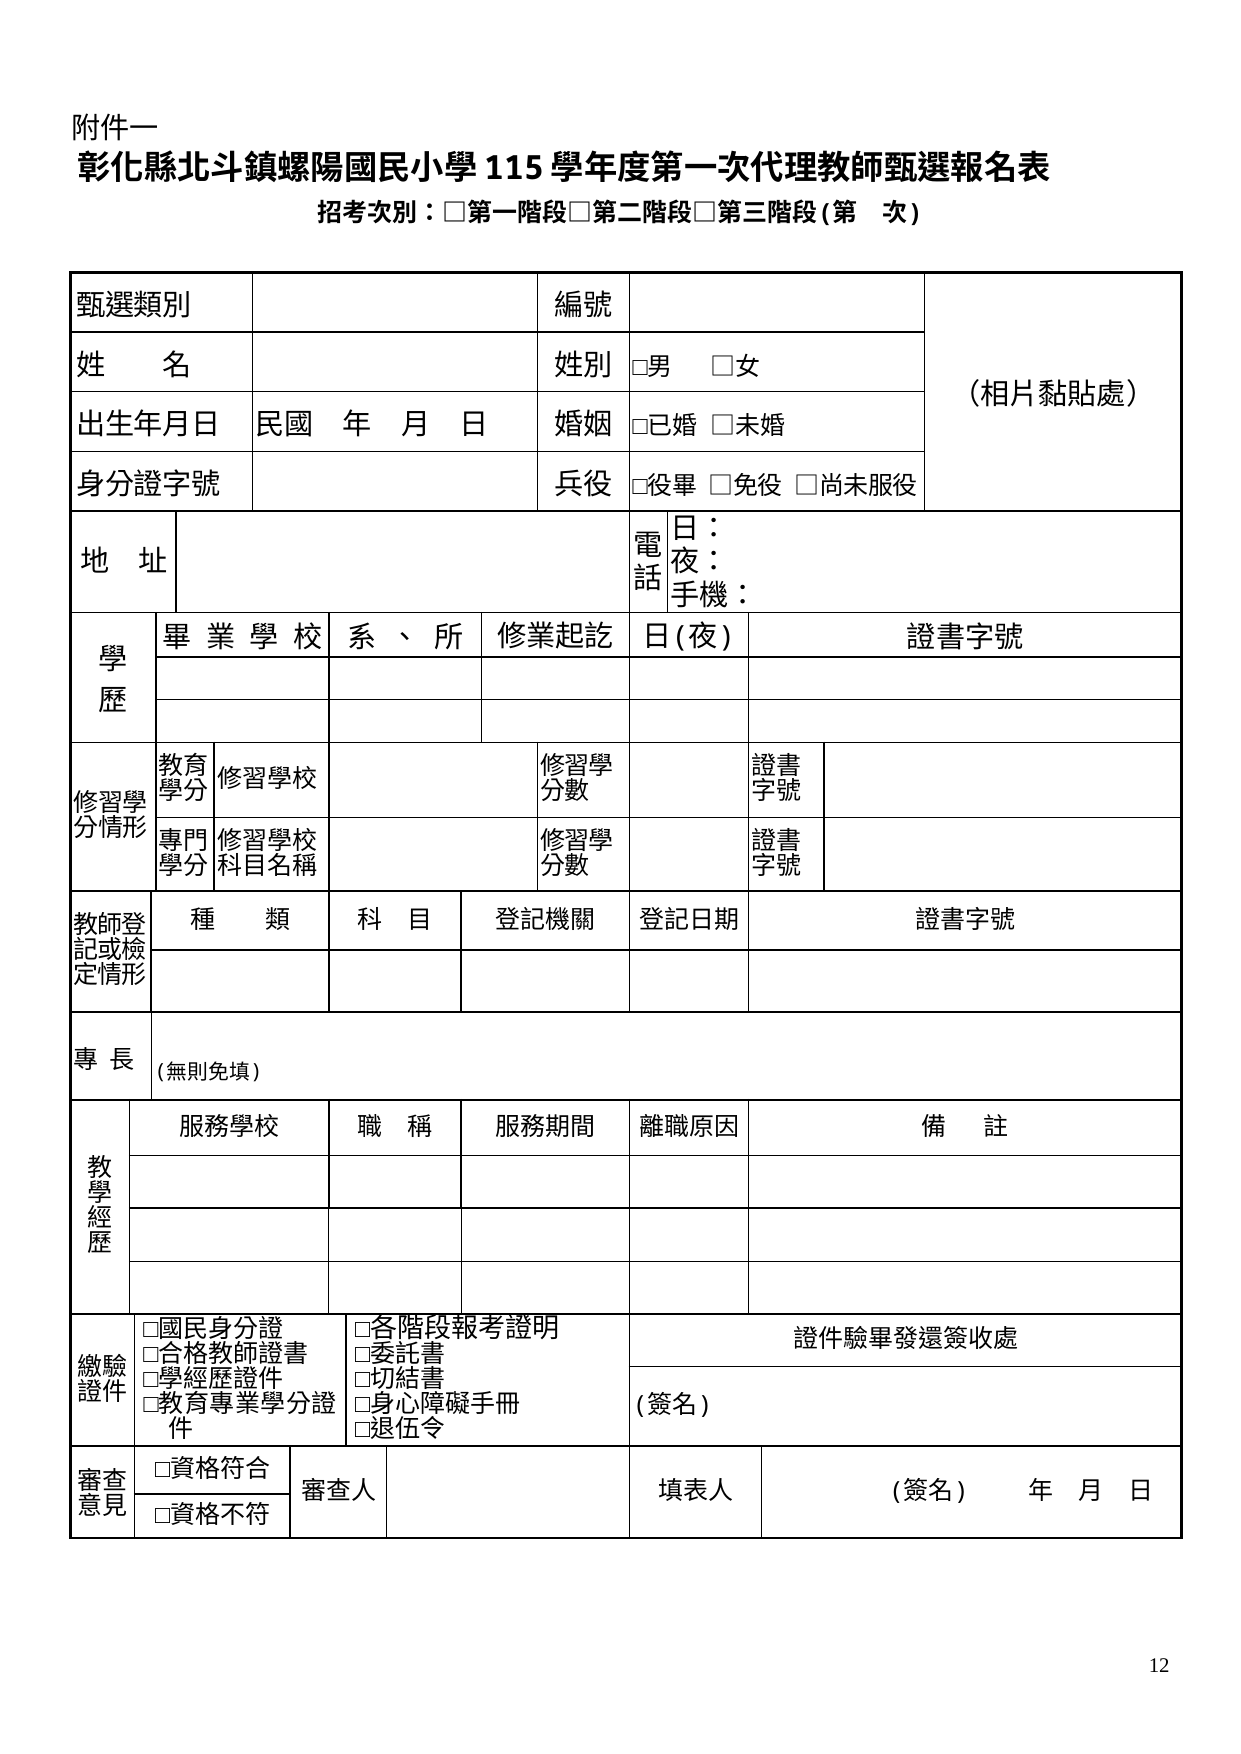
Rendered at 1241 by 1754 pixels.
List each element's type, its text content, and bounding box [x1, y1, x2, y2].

table_cell 專 長 [72, 1013, 151, 1099]
table_cell (無則免填) [152, 1013, 1180, 1099]
table_cell 繳驗證件 [72, 1315, 134, 1445]
table_cell [630, 1156, 748, 1207]
table_cell 兵役 [538, 452, 629, 510]
table_cell [253, 452, 537, 510]
table_cell (簽名) [630, 1367, 1180, 1445]
table_header [253, 274, 537, 331]
table_cell 職 稱 [330, 1101, 460, 1155]
table_cell 教師登記或檢 定情形 [72, 892, 150, 1011]
table_cell [462, 951, 629, 1011]
table_cell 離職原因 [630, 1101, 748, 1155]
text 彰化縣北斗鎮螺陽國民小學115學年度第一次代理教師甄選報名表 [71, 146, 1169, 188]
table_cell [825, 818, 1180, 890]
table_cell 身分證字號 [72, 452, 252, 510]
table_cell [462, 1262, 629, 1313]
table_cell [462, 1209, 629, 1261]
table_cell [330, 700, 481, 742]
table_cell [330, 658, 481, 698]
table_cell [330, 818, 537, 890]
table_header （相片黏貼處） [925, 274, 1180, 510]
table_cell 系 、 所 [330, 613, 481, 656]
table_cell [749, 951, 1180, 1011]
table_cell 修習學分數 [538, 818, 629, 890]
table_cell 證件驗畢發還簽收處 [630, 1315, 1180, 1366]
table_cell [329, 1209, 461, 1261]
table_cell [749, 1209, 1180, 1261]
table_cell 姓 名 [72, 333, 252, 391]
table_cell 畢 業 學 校 [157, 613, 328, 656]
table_cell [749, 658, 1180, 698]
table_cell [387, 1447, 629, 1537]
table_cell 修習學校 科目名稱 [215, 818, 328, 890]
table_cell [749, 1262, 1180, 1313]
table_cell 服務學校 [130, 1101, 328, 1155]
table_cell □男 □女 [630, 333, 924, 391]
table_cell 修習學分情形 [72, 743, 155, 890]
table_cell □資格不符 [135, 1495, 289, 1537]
table_cell [749, 700, 1180, 742]
table_cell [330, 743, 537, 816]
text 附件一 [71, 84, 1169, 146]
table_cell 登記機關 [462, 892, 629, 949]
table_cell 備 註 [749, 1101, 1180, 1155]
table_cell □資格符合 [135, 1447, 289, 1493]
table_cell [157, 658, 328, 698]
table_cell 教育 學分 [157, 743, 213, 816]
table_cell [630, 1209, 748, 1261]
table_cell □國民身分證 □合格教師證書 □學經歷證件 □教育專業學分證件 [135, 1315, 345, 1445]
table_cell [630, 743, 748, 816]
table_cell [329, 1262, 461, 1313]
text 招考次別：□第一階段□第二階段□第三階段(第 次) [71, 188, 1169, 229]
table_cell [330, 1156, 460, 1207]
table_cell [462, 1156, 629, 1207]
table_cell [482, 700, 629, 742]
table_cell 審查人 [291, 1447, 386, 1537]
table_header 編號 [538, 274, 629, 331]
table_cell 出生年月日 [72, 392, 252, 451]
table_cell [157, 700, 328, 742]
table_cell [130, 1156, 328, 1207]
table_cell 日(夜)間部 [630, 613, 748, 656]
table_cell 填表人 [630, 1447, 761, 1537]
table_cell [253, 333, 537, 391]
table_cell (簽名) 年 月 日 [762, 1447, 1180, 1537]
table_cell [130, 1209, 328, 1261]
table_cell [482, 658, 629, 698]
table_cell [825, 743, 1180, 816]
table_cell 科 目 [330, 892, 460, 949]
table_header 甄選類別 [72, 274, 252, 331]
table_cell 婚姻 [538, 392, 629, 451]
table_cell 修習學校 [215, 743, 328, 816]
table_cell [630, 951, 748, 1011]
table_cell 民國 年 月 日 [253, 392, 537, 451]
table_cell [749, 1156, 1180, 1207]
table_cell [130, 1262, 328, 1313]
table_cell 服務期間 [462, 1101, 629, 1155]
table_cell □已婚 □未婚 [630, 392, 924, 451]
table_cell 證書字號 [749, 892, 1180, 949]
table_cell [630, 818, 748, 890]
table_cell 電話 [630, 512, 667, 612]
table_cell [630, 658, 748, 698]
table_cell 學 歷 [72, 613, 155, 742]
table_cell [152, 951, 328, 1011]
table_cell 專門 學分 [157, 818, 213, 890]
table_cell □各階段報考證明 □委託書 □切結書 □身心障礙手冊 □退伍令 [347, 1315, 629, 1445]
table_cell 審查 意見 [72, 1447, 134, 1537]
table_cell 修業起訖年月 [482, 613, 629, 656]
table_cell 證書 字號 [749, 743, 823, 816]
table_cell 教學經歷 [72, 1101, 129, 1313]
table_cell 登記日期 [630, 892, 748, 949]
table_header [630, 274, 924, 331]
table_cell [177, 512, 629, 612]
table_cell □役畢 □免役 □尚未服役 [630, 452, 924, 510]
table_cell 證書字號 [749, 613, 1180, 656]
table_cell 日： 夜： 手機： [668, 512, 1180, 612]
table_cell 姓別 [538, 333, 629, 391]
table_cell [630, 700, 748, 742]
table_cell 地 址 [72, 512, 175, 612]
table_cell 種 類 [152, 892, 328, 949]
table_cell 證書 字號 [749, 818, 823, 890]
table_cell [630, 1262, 748, 1313]
table_cell 修習學分數 [538, 743, 629, 816]
table_cell [330, 951, 460, 1011]
